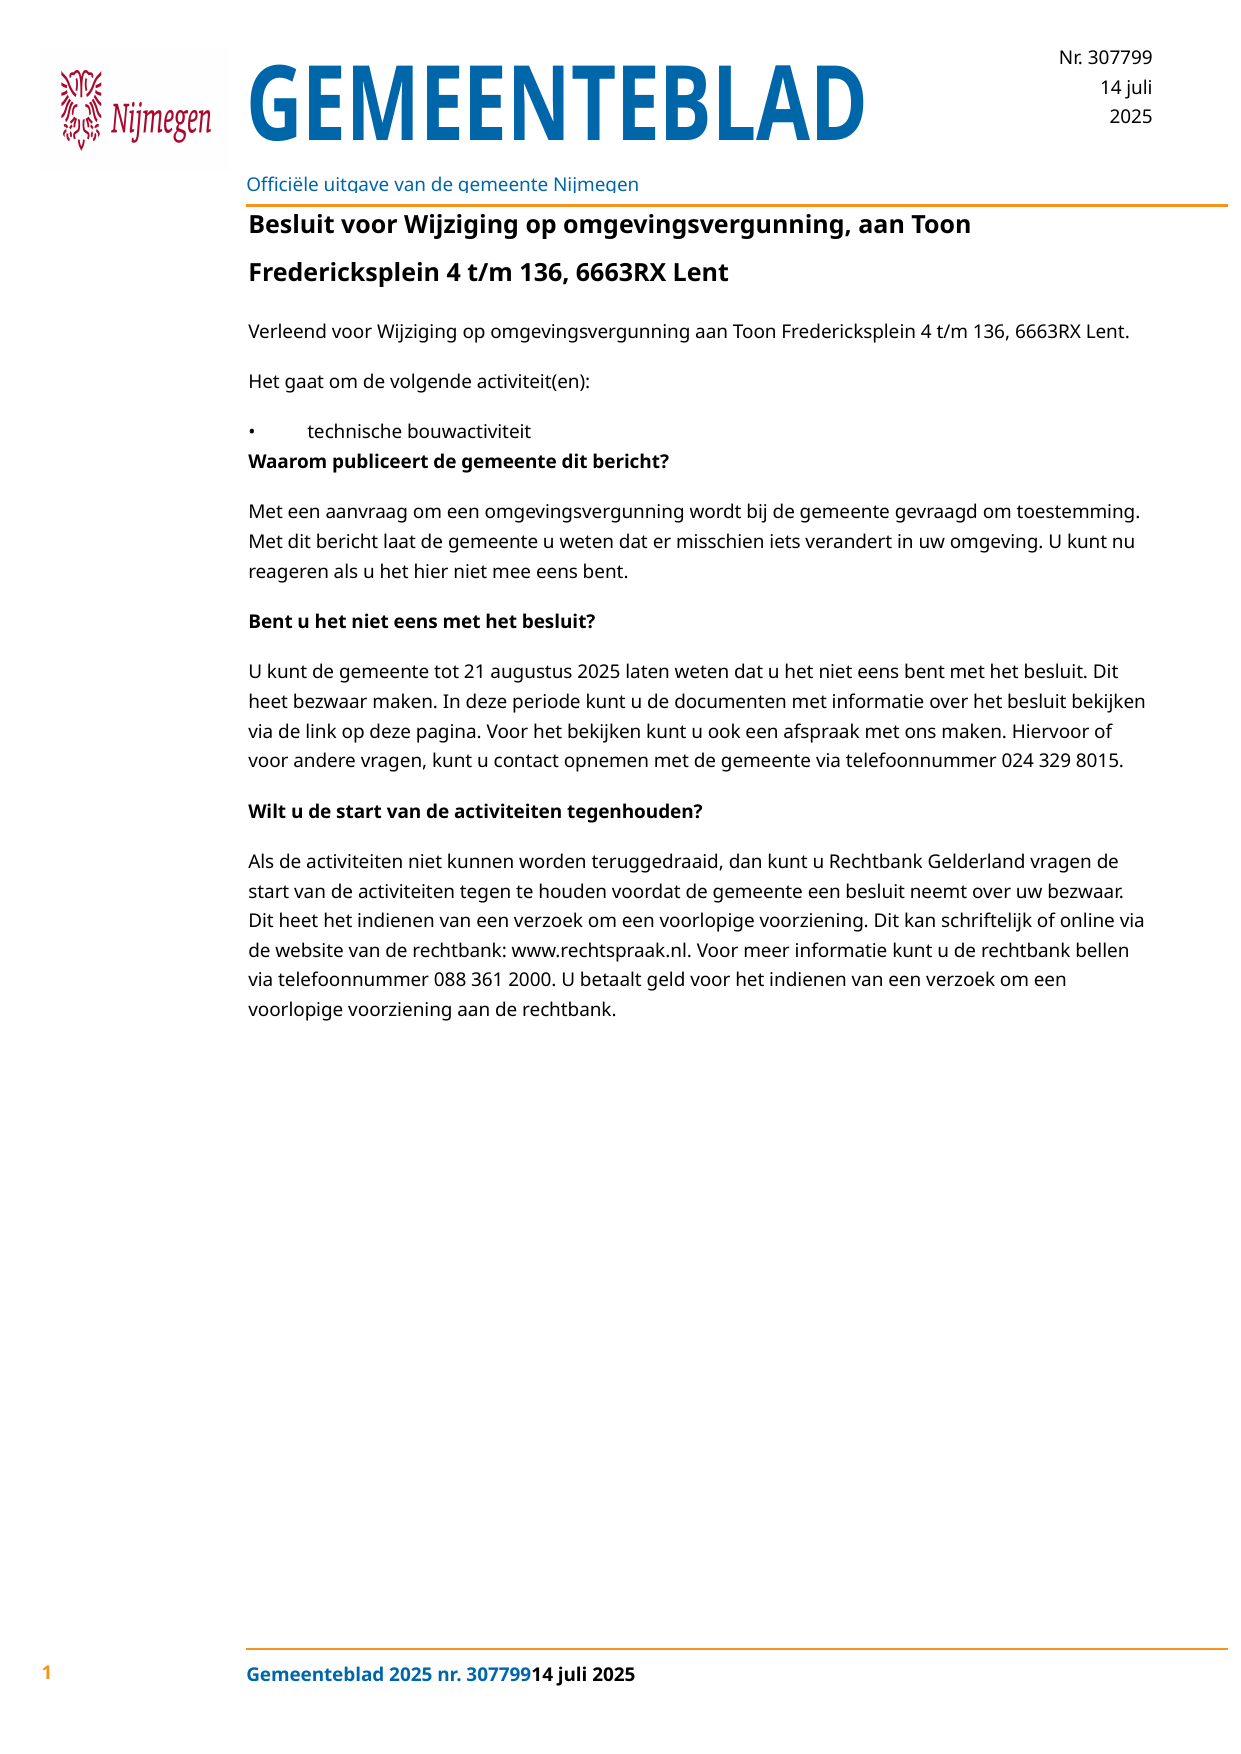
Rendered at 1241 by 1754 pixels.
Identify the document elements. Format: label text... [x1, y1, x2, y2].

text Wilt u de start van de activiteiten tegenhouden? [248, 798, 1152, 824]
text Het gaat om de volgende activiteit(en): [248, 368, 1152, 394]
text Verleend voor Wijziging op omgevingsvergunning aan Toon Fredericksplein 4 t/m 136, 6663RX Lent. [248, 318, 1152, 344]
list technische bouwactiviteit [248, 419, 1152, 444]
text Als de activiteiten niet kunnen worden teruggedraaid, dan kunt u Rechtbank Gelderland vragen de start van de activiteiten tegen te houden voordat de gemeente een besluit neemt over uw bezwaar. Dit heet het indienen van een verzoek om een voorlopige voorziening. Dit kan schriftelijk of online via de website van de rechtbank: www.rechtspraak.nl. Voor meer informatie kunt u de rechtbank bellen via telefoonnummer 088 361 2000. U betaalt geld voor het indienen van een verzoek om een voorlopige voorziening aan de rechtbank. [248, 848, 1152, 1022]
text U kunt de gemeente tot 21 augustus 2025 laten weten dat u het niet eens bent met het besluit. Dit heet bezwaar maken. In deze periode kunt u de documenten met informatie over het besluit bekijken via de link op deze pagina. Voor het bekijken kunt u ook een afspraak met ons maken. Hiervoor of voor andere vragen, kunt u contact opnemen met de gemeente via telefoonnummer 024 329 8015. [248, 659, 1152, 773]
text Met een aanvraag om een omgevingsvergunning wordt bij de gemeente gevraagd om toestemming. Met dit bericht laat de gemeente u weten dat er misschien iets verandert in uw omgeving. U kunt nu reageren als u het hier niet mee eens bent. [248, 499, 1152, 584]
picture [41, 47, 231, 172]
text Bent u het niet eens met het besluit? [248, 608, 1152, 634]
text Waarom publiceert de gemeente dit bericht? [248, 448, 1152, 474]
text Besluit voor Wijziging op omgevingsvergunning, aan Toon Fredericksplein 4 t/m 136, 6663RX Lent [248, 207, 1152, 288]
